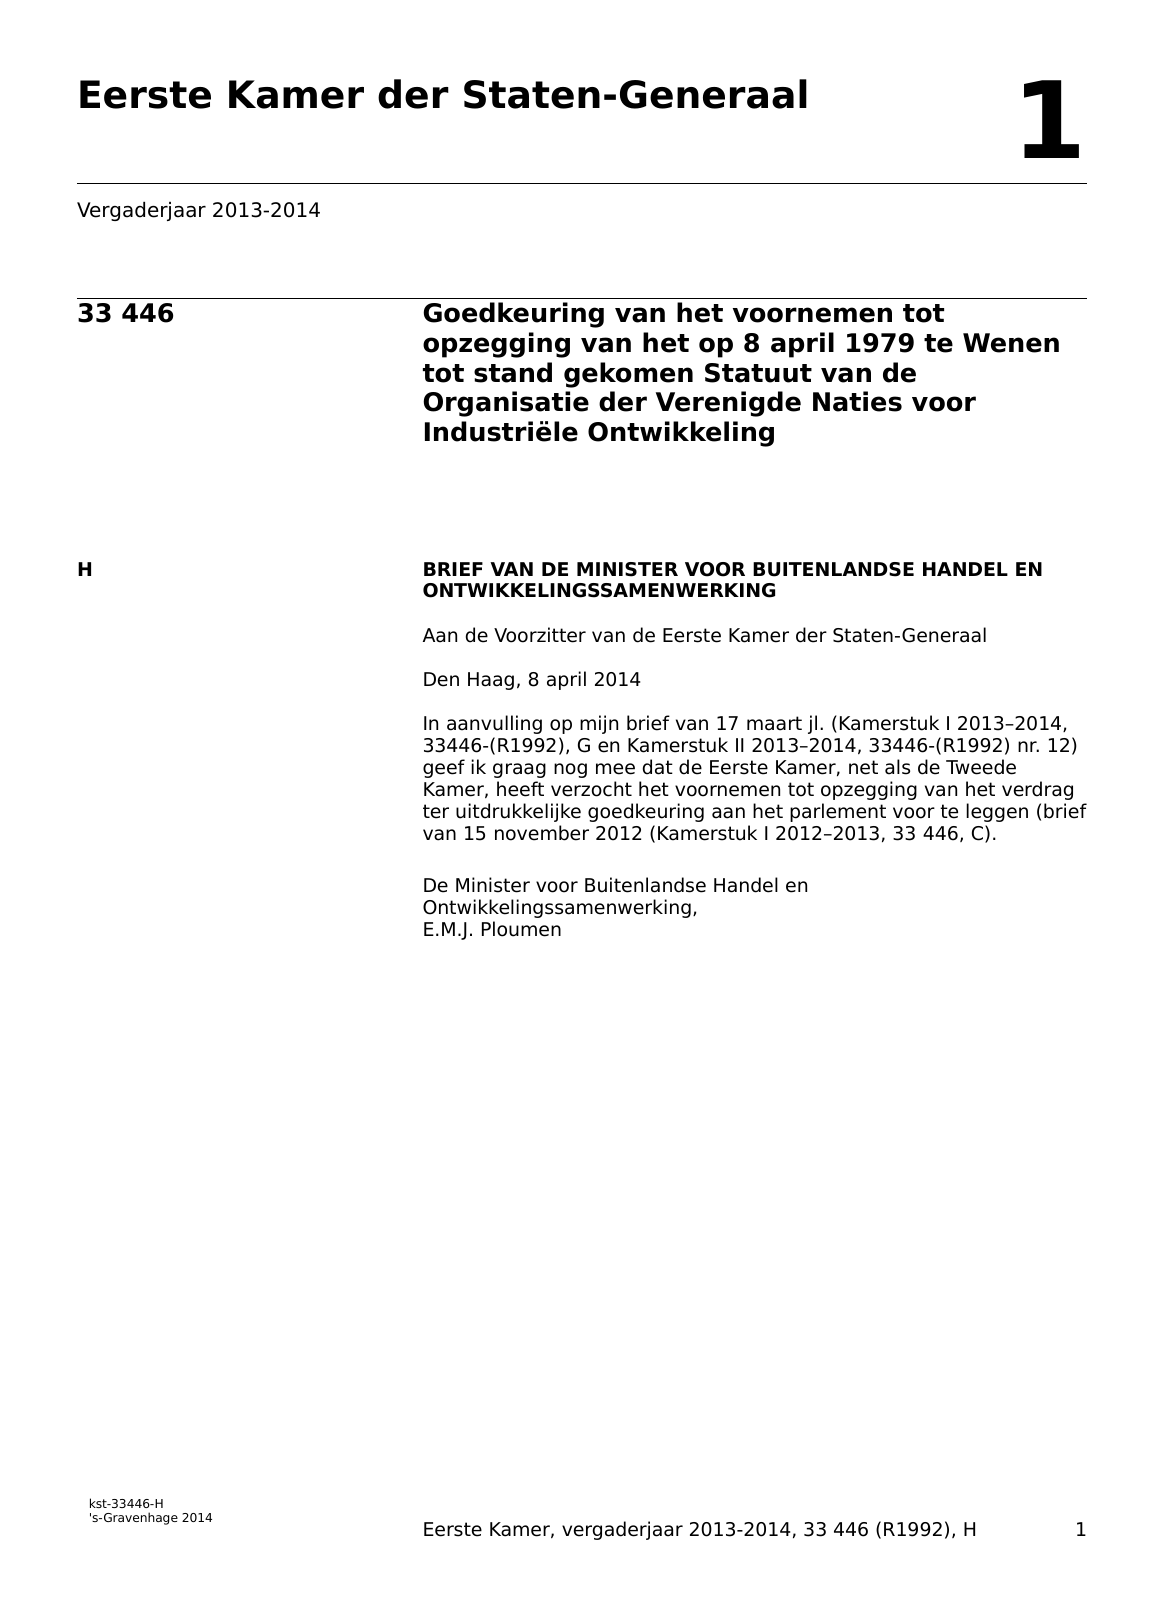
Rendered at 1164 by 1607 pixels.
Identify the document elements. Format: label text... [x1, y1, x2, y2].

text De Minister voor Buitenlandse Handel en Ontwikkelingssamenwerking, E.M.J. Ploumen [422, 875, 1087, 941]
text In aanvulling op mijn brief van 17 maart jl. (Kamerstuk I 2013–2014, 33446-(R1992), G en Kamerstuk II 2013–2014, 33446-(R1992) nr. 12) geef ik graag nog mee dat de Eerste Kamer, net als de Tweede Kamer, heeft verzocht het voornemen tot opzegging van het verdrag ter uitdrukkelijke goedkeuring aan het parlement voor te leggen (brief van 15 november 2012 (Kamerstuk I 2012–2013, 33 446, C). [422, 713, 1087, 845]
text Den Haag, 8 april 2014 [422, 669, 1087, 691]
table_header Eerste Kamer der Staten-Generaal [77, 59, 886, 183]
text 's-Gravenhage 2014 [88, 1511, 323, 1525]
text kst-33446-H [88, 1497, 323, 1511]
subtitle 33 446 Goedkeuring van het voornemen tot opzegging van het op 8 april 1979 te Wenen tot stand gekomen Statuut van de Organisatie der Verenigde Naties voor Industriële Ontwikkeling [77, 299, 1087, 447]
subtitle H BRIEF VAN DE MINISTER VOOR BUITENLANDSE HANDEL EN ONTWIKKELINGSSAMENWERKING [77, 558, 1087, 602]
text Aan de Voorzitter van de Eerste Kamer der Staten-Generaal [422, 624, 1087, 647]
table_cell Vergaderjaar 2013-2014 [77, 184, 1087, 298]
table_header 1 [886, 59, 1087, 183]
